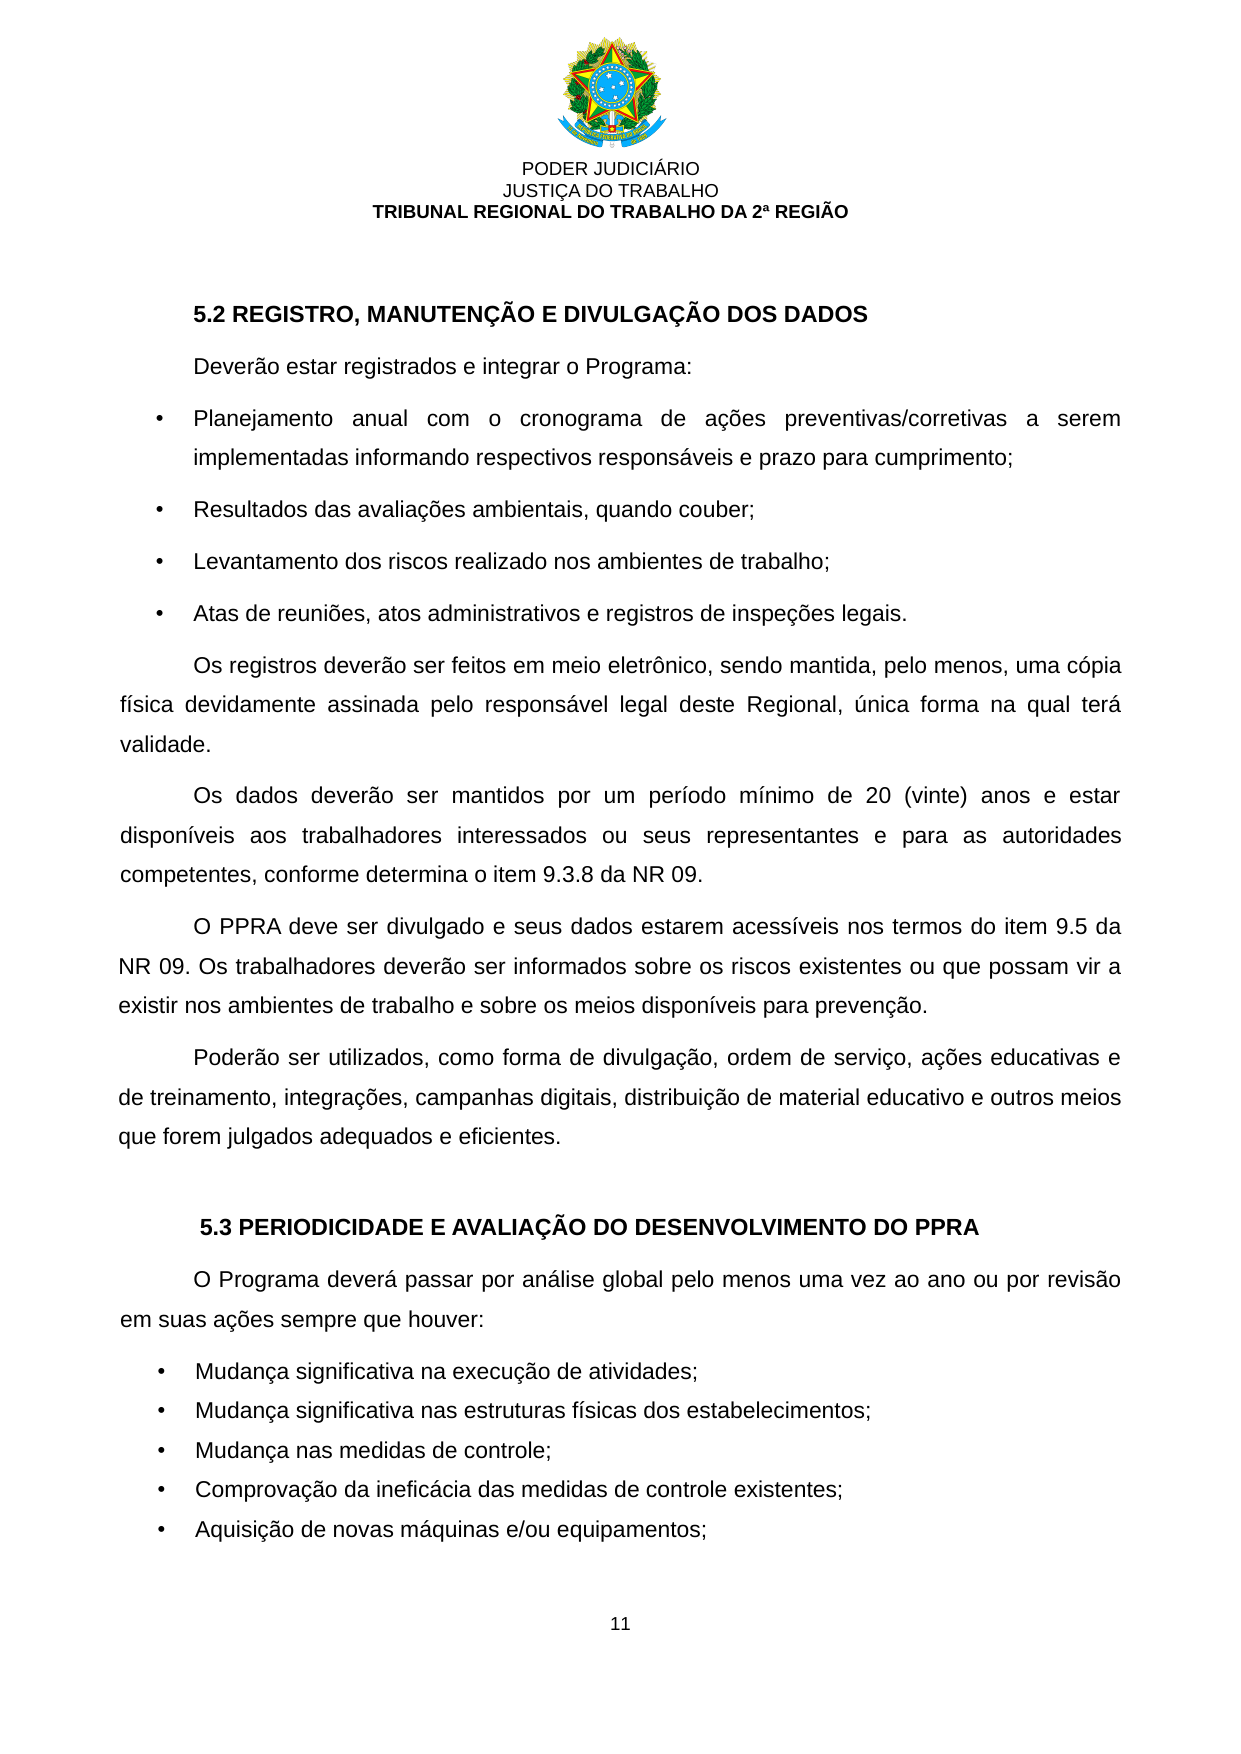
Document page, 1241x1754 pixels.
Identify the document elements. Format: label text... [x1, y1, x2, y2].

list Resultados das avaliações ambientais, quando couber; [156, 496, 1122, 522]
text Poderão ser utilizados, como forma de divulgação, ordem de serviço, ações educativas e de treinamento, integrações, campanhas digitais, distribuição de material educativo e outros meios que forem julgados adequados e eficientes. [118, 1044, 1122, 1149]
list Comprovação da ineficácia das medidas de controle existentes; [157, 1476, 1122, 1502]
list Planejamento anual com o cronograma de ações preventivas/corretivas a serem implementadas informando respectivos responsáveis e prazo para cumprimento; [156, 405, 1122, 471]
text O PPRA deve ser divulgado e seus dados estarem acessíveis nos termos do item 9.5 da NR 09. Os trabalhadores deverão ser informados sobre os riscos existentes ou que possam vir a existir nos ambientes de trabalho e sobre os meios disponíveis para prevenção. [118, 913, 1122, 1019]
text O Programa deverá passar por análise global pelo menos uma vez ao ano ou por revisão em suas ações sempre que houver: [120, 1266, 1122, 1332]
list Mudança significativa na execução de atividades; [157, 1358, 1122, 1384]
list Mudança significativa nas estruturas físicas dos estabelecimentos; [157, 1397, 1122, 1423]
text Os registros deverão ser feitos em meio eletrônico, sendo mantida, pelo menos, uma cópia física devidamente assinada pelo responsável legal deste Regional, única forma na qual terá validade. [120, 652, 1122, 757]
text Os dados deverão ser mantidos por um período mínimo de 20 (vinte) anos e estar disponíveis aos trabalhadores interessados ou seus representantes e para as autoridades competentes, conforme determina o item 9.3.8 da NR 09. [120, 782, 1122, 888]
list Aquisição de novas máquinas e/ou equipamentos; [157, 1516, 1122, 1542]
subtitle 5.2 REGISTRO, MANUTENÇÃO E DIVULGAÇÃO DOS DADOS [118, 300, 1122, 327]
list Levantamento dos riscos realizado nos ambientes de trabalho; [156, 548, 1122, 574]
list Mudança nas medidas de controle; [157, 1437, 1122, 1463]
text Deverão estar registrados e integrar o Programa: [118, 353, 1122, 379]
subtitle 5.3 PERIODICIDADE E AVALIAÇÃO DO DESENVOLVIMENTO DO PPRA [118, 1214, 1122, 1241]
list Atas de reuniões, atos administrativos e registros de inspeções legais. [156, 600, 1122, 626]
